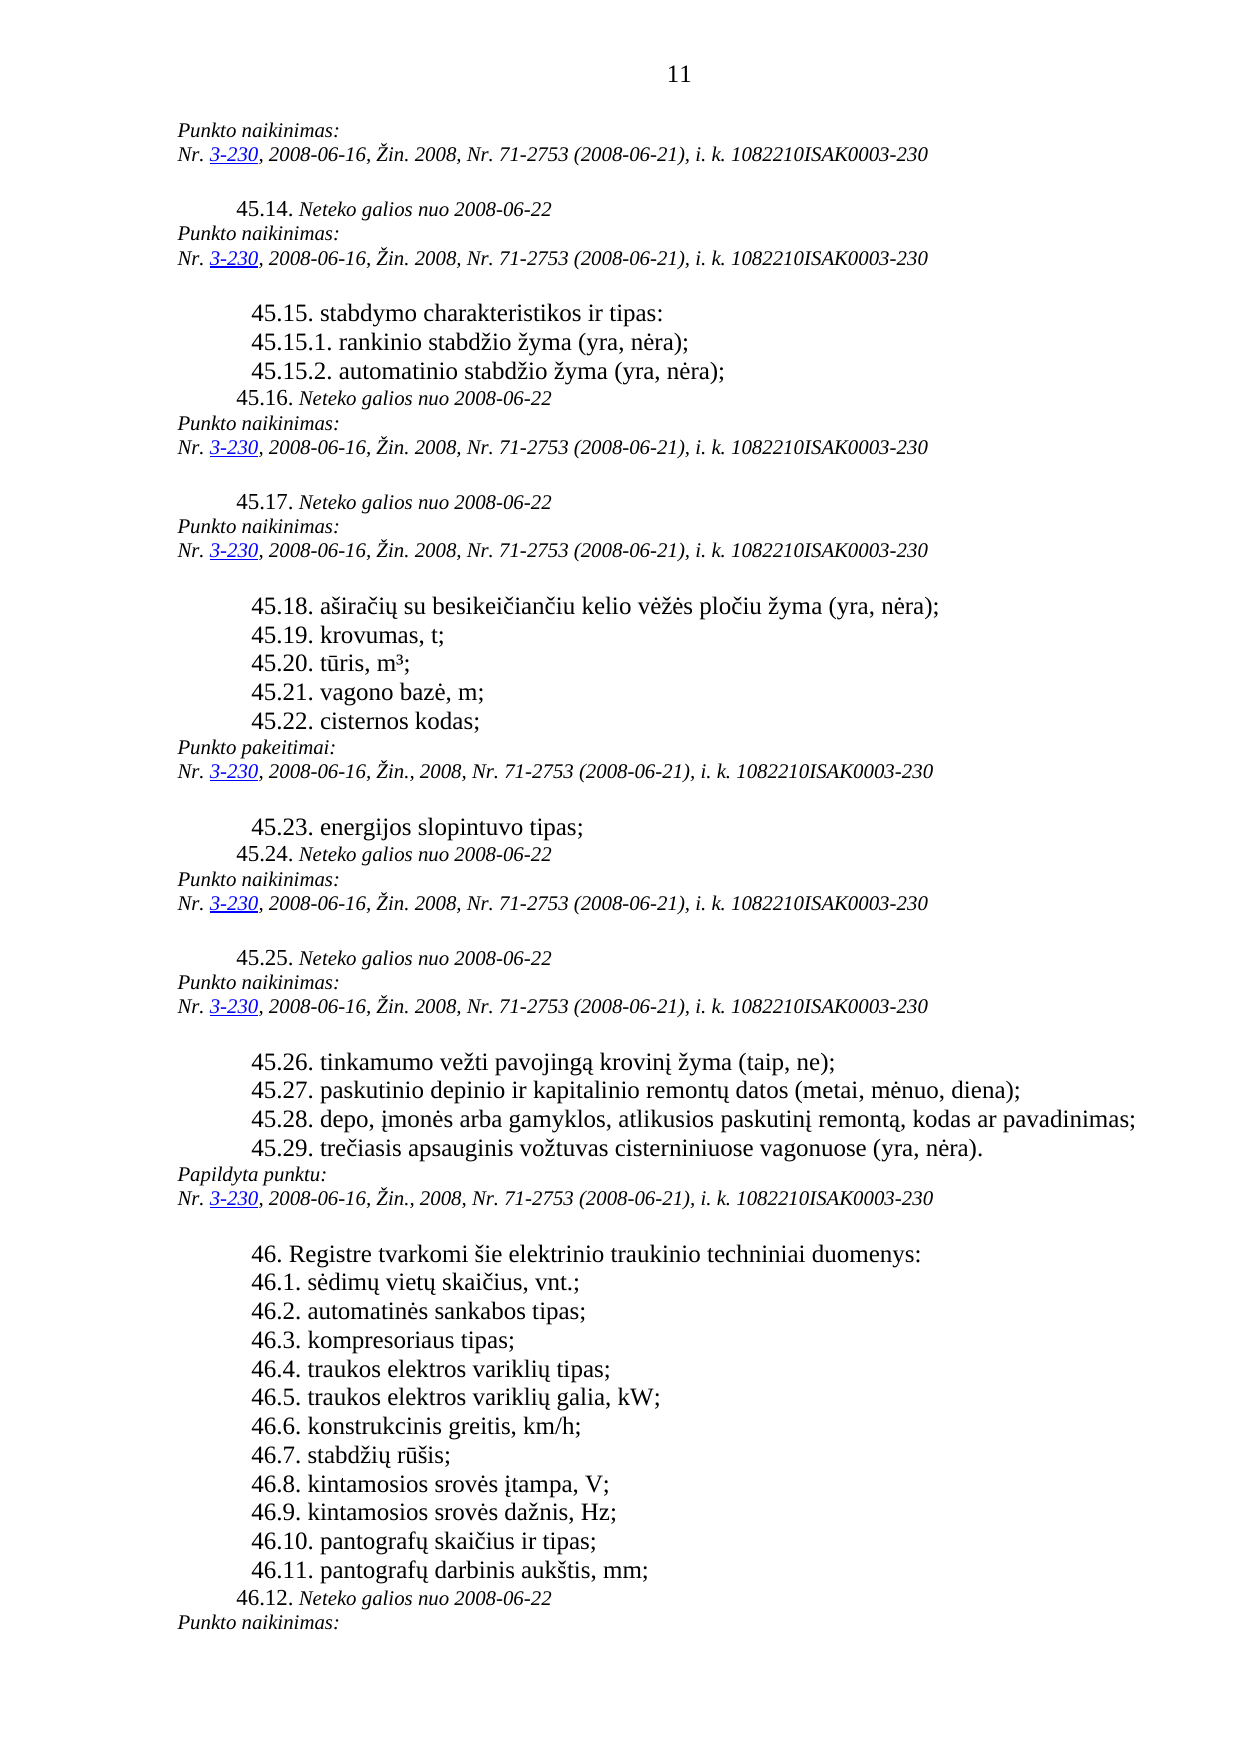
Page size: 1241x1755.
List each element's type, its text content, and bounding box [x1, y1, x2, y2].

text 46.10. pantografų skaičius ir tipas; [177, 1526, 1181, 1555]
text 45.15.1. rankinio stabdžio žyma (yra, nėra); [177, 327, 1181, 356]
text Punkto naikinimas: [177, 411, 1181, 435]
text 46.2. automatinės sankabos tipas; [177, 1296, 1181, 1325]
text 45.15. stabdymo charakteristikos ir tipas: [177, 298, 1181, 327]
text 45.18. aširačių su besikeičiančiu kelio vėžės pločiu žyma (yra, nėra); [177, 591, 1181, 620]
text Punkto naikinimas: [177, 221, 1181, 245]
text Papildyta punktu: [177, 1162, 1181, 1186]
text Nr. 3-230, 2008-06-16, Žin. 2008, Nr. 71-2753 (2008-06-21), i. k. 1082210ISAK0003-230 [177, 142, 1181, 166]
text Punkto naikinimas: [177, 867, 1181, 891]
text 45.27. paskutinio depinio ir kapitalinio remontų datos (metai, mėnuo, diena); [177, 1076, 1181, 1104]
text 46.4. traukos elektros variklių tipas; [177, 1354, 1181, 1382]
text 46.7. stabdžių rūšis; [177, 1440, 1181, 1469]
text Nr. 3-230, 2008-06-16, Žin. 2008, Nr. 71-2753 (2008-06-21), i. k. 1082210ISAK0003-230 [177, 435, 1181, 459]
text Nr. 3-230, 2008-06-16, Žin. 2008, Nr. 71-2753 (2008-06-21), i. k. 1082210ISAK0003-230 [177, 245, 1181, 269]
text Nr. 3-230, 2008-06-16, Žin. 2008, Nr. 71-2753 (2008-06-21), i. k. 1082210ISAK0003-230 [177, 891, 1181, 915]
text 46.9. kintamosios srovės dažnis, Hz; [177, 1497, 1181, 1526]
text 45.20. tūris, m³; [177, 648, 1181, 677]
text 45.21. vagono bazė, m; [177, 677, 1181, 706]
text Nr. 3-230, 2008-06-16, Žin., 2008, Nr. 71-2753 (2008-06-21), i. k. 1082210ISAK0003-230 [177, 759, 1181, 783]
text 45.25. Neteko galios nuo 2008-06-22 [177, 943, 1181, 970]
text Punkto naikinimas: [177, 1610, 1181, 1634]
text 45.22. cisternos kodas; [177, 706, 1181, 735]
text Nr. 3-230, 2008-06-16, Žin., 2008, Nr. 71-2753 (2008-06-21), i. k. 1082210ISAK0003-230 [177, 1186, 1181, 1210]
text 46.12. Neteko galios nuo 2008-06-22 [177, 1584, 1181, 1610]
text 46.1. sėdimų vietų skaičius, vnt.; [177, 1267, 1181, 1296]
text Nr. 3-230, 2008-06-16, Žin. 2008, Nr. 71-2753 (2008-06-21), i. k. 1082210ISAK0003-230 [177, 538, 1181, 562]
text 45.26. tinkamumo vežti pavojingą krovinį žyma (taip, ne); [177, 1047, 1181, 1076]
text Nr. 3-230, 2008-06-16, Žin. 2008, Nr. 71-2753 (2008-06-21), i. k. 1082210ISAK0003-230 [177, 994, 1181, 1018]
text Punkto naikinimas: [177, 118, 1181, 142]
text 45.14. Neteko galios nuo 2008-06-22 [177, 195, 1181, 221]
text Punkto naikinimas: [177, 514, 1181, 538]
text 46.3. kompresoriaus tipas; [177, 1325, 1181, 1354]
text 46.11. pantografų darbinis aukštis, mm; [177, 1555, 1181, 1584]
text 45.15.2. automatinio stabdžio žyma (yra, nėra); [177, 356, 1181, 384]
text 45.17. Neteko galios nuo 2008-06-22 [177, 488, 1181, 514]
text Punkto pakeitimai: [177, 735, 1181, 759]
text 46.6. konstrukcinis greitis, km/h; [177, 1411, 1181, 1440]
text Punkto naikinimas: [177, 970, 1181, 994]
text 45.23. energijos slopintuvo tipas; [177, 812, 1181, 840]
text 45.24. Neteko galios nuo 2008-06-22 [177, 840, 1181, 867]
text 46.8. kintamosios srovės įtampa, V; [177, 1469, 1181, 1497]
text 45.28. depo, įmonės arba gamyklos, atlikusios paskutinį remontą, kodas ar pavadinimas; [177, 1104, 1181, 1133]
text 45.29. trečiasis apsauginis vožtuvas cisterniniuose vagonuose (yra, nėra). [177, 1133, 1181, 1162]
text 45.16. Neteko galios nuo 2008-06-22 [177, 384, 1181, 411]
text 45.19. krovumas, t; [177, 620, 1181, 648]
text 46.5. traukos elektros variklių galia, kW; [177, 1382, 1181, 1411]
text 46. Registre tvarkomi šie elektrinio traukinio techniniai duomenys: [177, 1239, 1181, 1267]
